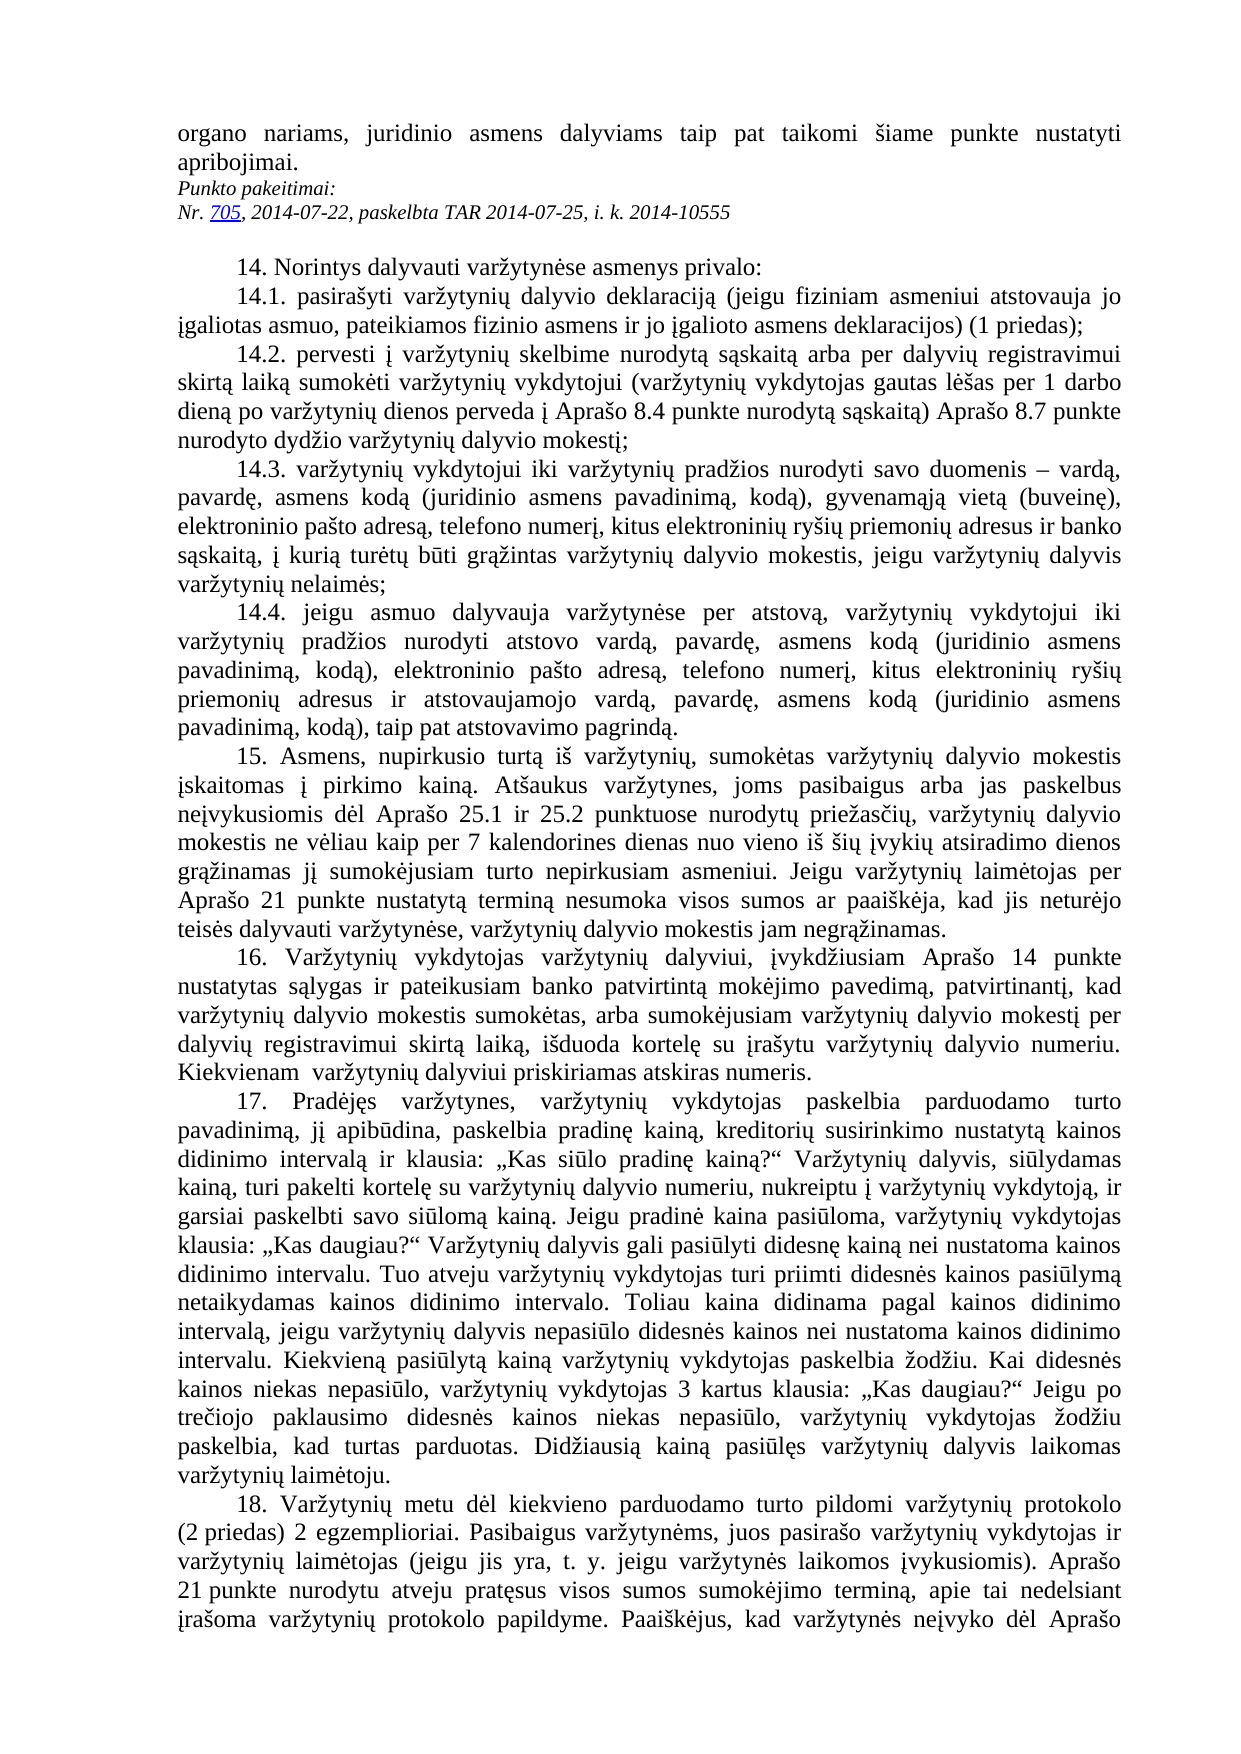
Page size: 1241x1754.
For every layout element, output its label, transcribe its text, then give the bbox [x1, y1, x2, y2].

text Nr. 705, 2014-07-22, paskelbta TAR 2014-07-25, i. k. 2014-10555 [177, 200, 1122, 224]
text Punkto pakeitimai: [177, 176, 1122, 200]
text 14.2. pervesti į varžytynių skelbime nurodytą sąskaitą arba per dalyvių registravimui skirtą laiką sumokėti varžytynių vykdytojui (varžytynių vykdytojas gautas lėšas per 1 darbo dieną po varžytynių dienos perveda į Aprašo 8.4 punkte nurodytą sąskaitą) Aprašo 8.7 punkte nurodyto dydžio varžytynių dalyvio mokestį; [177, 339, 1122, 454]
text 14.3. varžytynių vykdytojui iki varžytynių pradžios nurodyti savo duomenis – vardą, pavardę, asmens kodą (juridinio asmens pavadinimą, kodą), gyvenamąją vietą (buveinę), elektroninio pašto adresą, telefono numerį, kitus elektroninių ryšių priemonių adresus ir banko sąskaitą, į kurią turėtų būti grąžintas varžytynių dalyvio mokestis, jeigu varžytynių dalyvis varžytynių nelaimės; [177, 454, 1122, 597]
text 17. Pradėjęs varžytynes, varžytynių vykdytojas paskelbia parduodamo turto pavadinimą, jį apibūdina, paskelbia pradinę kainą, kreditorių susirinkimo nustatytą kainos didinimo intervalą ir klausia: „Kas siūlo pradinę kainą?“ Varžytynių dalyvis, siūlydamas kainą, turi pakelti kortelę su varžytynių dalyvio numeriu, nukreiptu į varžytynių vykdytoją, ir garsiai paskelbti savo siūlomą kainą. Jeigu pradinė kaina pasiūloma, varžytynių vykdytojas klausia: „Kas daugiau?“ Varžytynių dalyvis gali pasiūlyti didesnę kainą nei nustatoma kainos didinimo intervalu. Tuo atveju varžytynių vykdytojas turi priimti didesnės kainos pasiūlymą netaikydamas kainos didinimo intervalo. Toliau kaina didinama pagal kainos didinimo intervalą, jeigu varžytynių dalyvis nepasiūlo didesnės kainos nei nustatoma kainos didinimo intervalu. Kiekvieną pasiūlytą kainą varžytynių vykdytojas paskelbia žodžiu. Kai didesnės kainos niekas nepasiūlo, varžytynių vykdytojas 3 kartus klausia: „Kas daugiau?“ Jeigu po trečiojo paklausimo didesnės kainos niekas nepasiūlo, varžytynių vykdytojas žodžiu paskelbia, kad turtas parduotas. Didžiausią kainą pasiūlęs varžytynių dalyvis laikomas varžytynių laimėtoju. [177, 1086, 1122, 1489]
text 15. Asmens, nupirkusio turtą iš varžytynių, sumokėtas varžytynių dalyvio mokestis įskaitomas į pirkimo kainą. Atšaukus varžytynes, joms pasibaigus arba jas paskelbus neįvykusiomis dėl Aprašo 25.1 ir 25.2 punktuose nurodytų priežasčių, varžytynių dalyvio mokestis ne vėliau kaip per 7 kalendorines dienas nuo vieno iš šių įvykių atsiradimo dienos grąžinamas jį sumokėjusiam turto nepirkusiam asmeniui. Jeigu varžytynių laimėtojas per Aprašo 21 punkte nustatytą terminą nesumoka visos sumos ar paaiškėja, kad jis neturėjo teisės dalyvauti varžytynėse, varžytynių dalyvio mokestis jam negrąžinamas. [177, 741, 1122, 942]
text 14.1. pasirašyti varžytynių dalyvio deklaraciją (jeigu fiziniam asmeniui atstovauja jo įgaliotas asmuo, pateikiamos fizinio asmens ir jo įgalioto asmens deklaracijos) (1 priedas); [177, 281, 1122, 339]
text organo nariams, juridinio asmens dalyviams taip pat taikomi šiame punkte nustatyti apribojimai. [177, 118, 1122, 176]
text 14. Norintys dalyvauti varžytynėse asmenys privalo: [177, 252, 1122, 281]
text 14.4. jeigu asmuo dalyvauja varžytynėse per atstovą, varžytynių vykdytojui iki varžytynių pradžios nurodyti atstovo vardą, pavardę, asmens kodą (juridinio asmens pavadinimą, kodą), elektroninio pašto adresą, telefono numerį, kitus elektroninių ryšių priemonių adresus ir atstovaujamojo vardą, pavardę, asmens kodą (juridinio asmens pavadinimą, kodą), taip pat atstovavimo pagrindą. [177, 597, 1122, 741]
text 18. Varžytynių metu dėl kiekvieno parduodamo turto pildomi varžytynių protokolo (2 priedas) 2 egzemplioriai. Pasibaigus varžytynėms, juos pasirašo varžytynių vykdytojas ir varžytynių laimėtojas (jeigu jis yra, t. y. jeigu varžytynės laikomos įvykusiomis). Aprašo 21 punkte nurodytu atveju pratęsus visos sumos sumokėjimo terminą, apie tai nedelsiant įrašoma varžytynių protokolo papildyme. Paaiškėjus, kad varžytynės neįvyko dėl Aprašo [177, 1489, 1122, 1632]
text 16. Varžytynių vykdytojas varžytynių dalyviui, įvykdžiusiam Aprašo 14 punkte nustatytas sąlygas ir pateikusiam banko patvirtintą mokėjimo pavedimą, patvirtinantį, kad varžytynių dalyvio mokestis sumokėtas, arba sumokėjusiam varžytynių dalyvio mokestį per dalyvių registravimui skirtą laiką, išduoda kortelę su įrašytu varžytynių dalyvio numeriu. Kiekvienam varžytynių dalyviui priskiriamas atskiras numeris. [177, 942, 1122, 1086]
